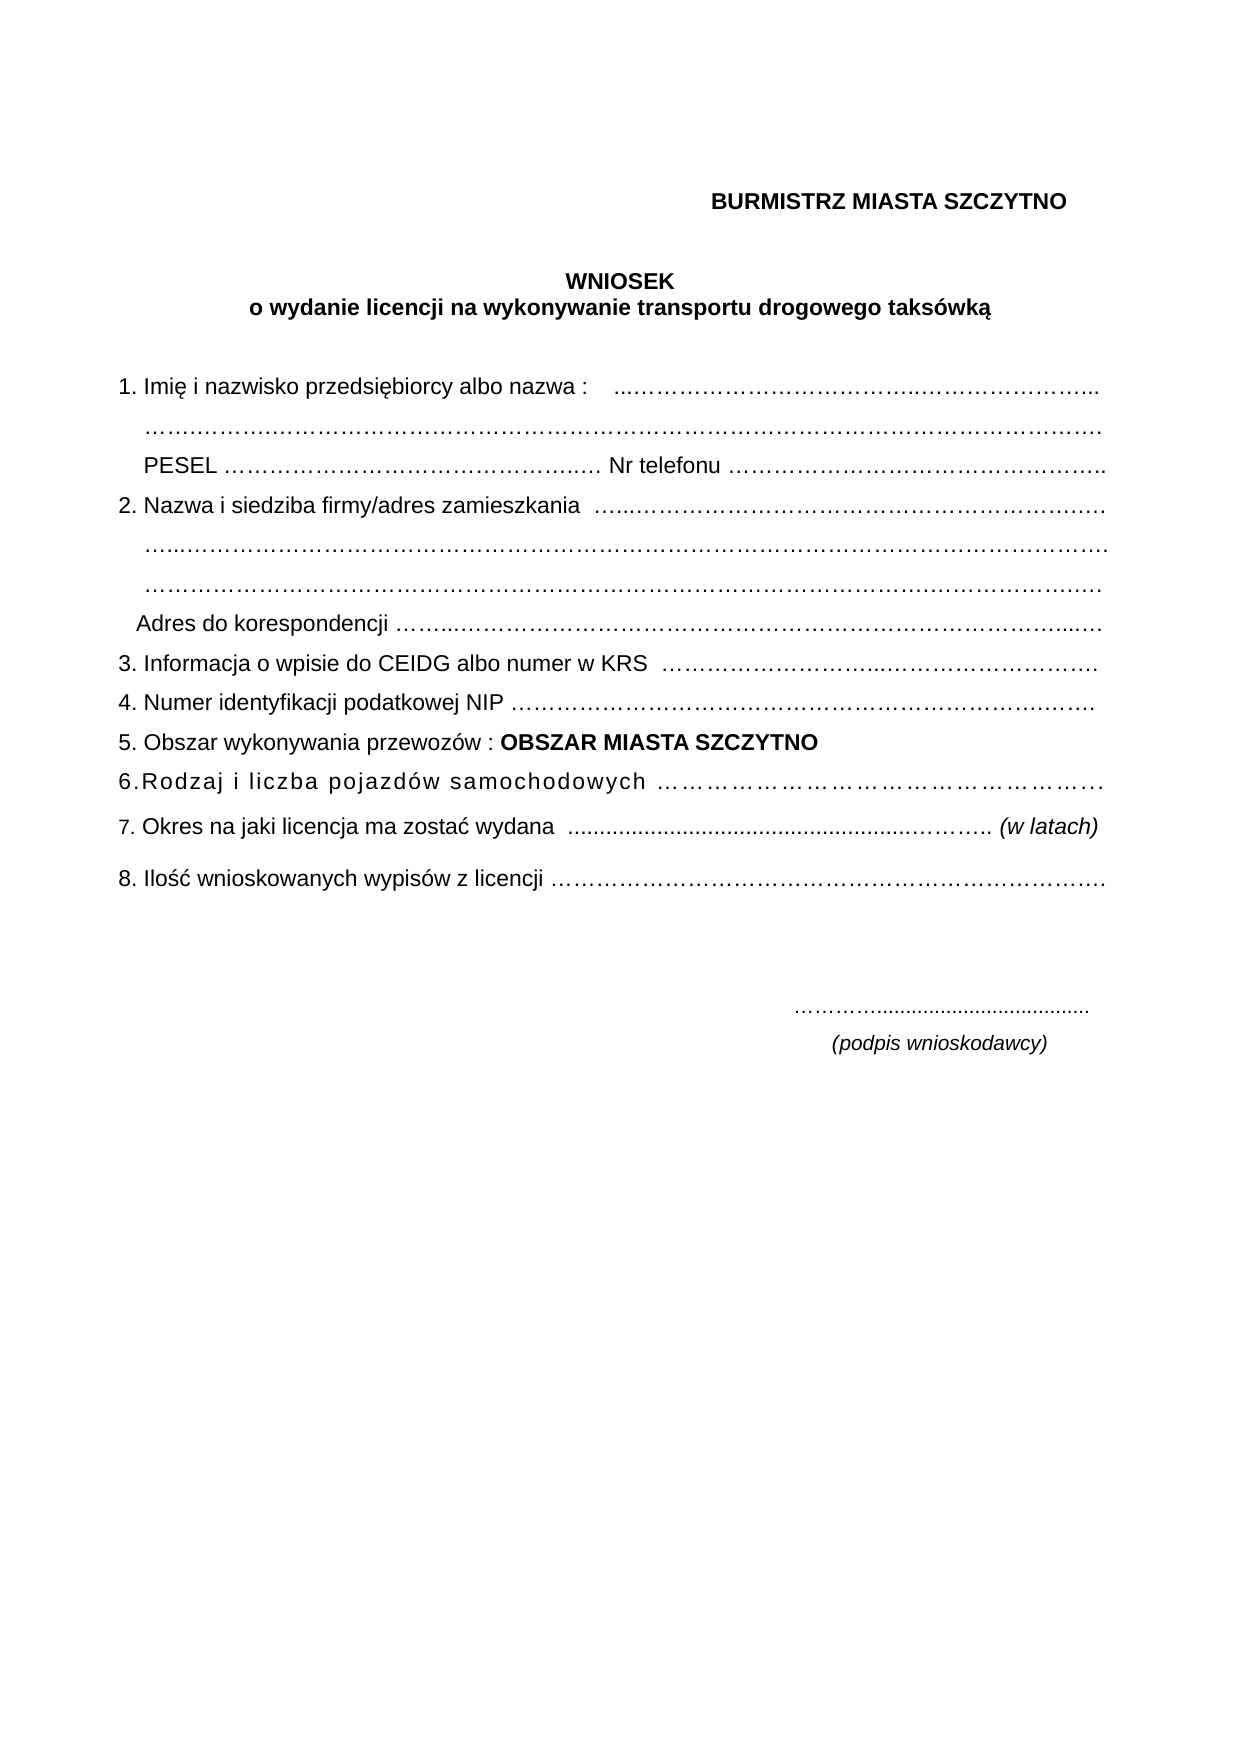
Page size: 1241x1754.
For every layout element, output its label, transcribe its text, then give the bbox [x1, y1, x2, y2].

text 5. Obszar wykonywania przewozów : OBSZAR MIASTA SZCZYTNO [118, 728, 1122, 755]
text …….……….………………………………………………………………………………………………. [118, 413, 1122, 439]
text WNIOSEK [118, 268, 1122, 294]
text ………………………………………………………………………………………….……………….…. [118, 571, 1122, 597]
text …………..................................... [118, 992, 1122, 1018]
text Adres do korespondencji ……...……………………………………………………………………....…3. Informacja o wpisie do CEIDG albo numer w KRS ………………………...………………………. [118, 610, 1122, 676]
text 4. Numer identyfikacji podatkowej NIP …………………………………………………………….……. [118, 689, 1122, 715]
text BURMISTRZ MIASTA SZCZYTNO [634, 186, 1122, 215]
text PESEL ………………………………………..… Nr telefonu ………………………………………….. 2. Nazwa i siedziba firmy/adres zamieszkania …...………………………………………………….…. [118, 452, 1122, 518]
text 1. Imię i nazwisko przedsiębiorcy albo nazwa : ...………………………………..…………………... [118, 373, 1122, 399]
text (podpis wnioskodawcy) [487, 1031, 1122, 1055]
text 7. Okres na jaki licencja ma zostać wydana ......................................................……….. (w latach) [118, 813, 1122, 840]
text …...…………………………………………………………………………………………………………. [118, 531, 1122, 557]
text 8. Ilość wnioskowanych wypisów z licencji ………………………………………………………………. [118, 865, 1122, 891]
text 6.Rodzaj i liczba pojazdów samochodowych ……………………………………………... [118, 768, 1122, 794]
text o wydanie licencji na wykonywanie transportu drogowego taksówką [118, 294, 1122, 321]
